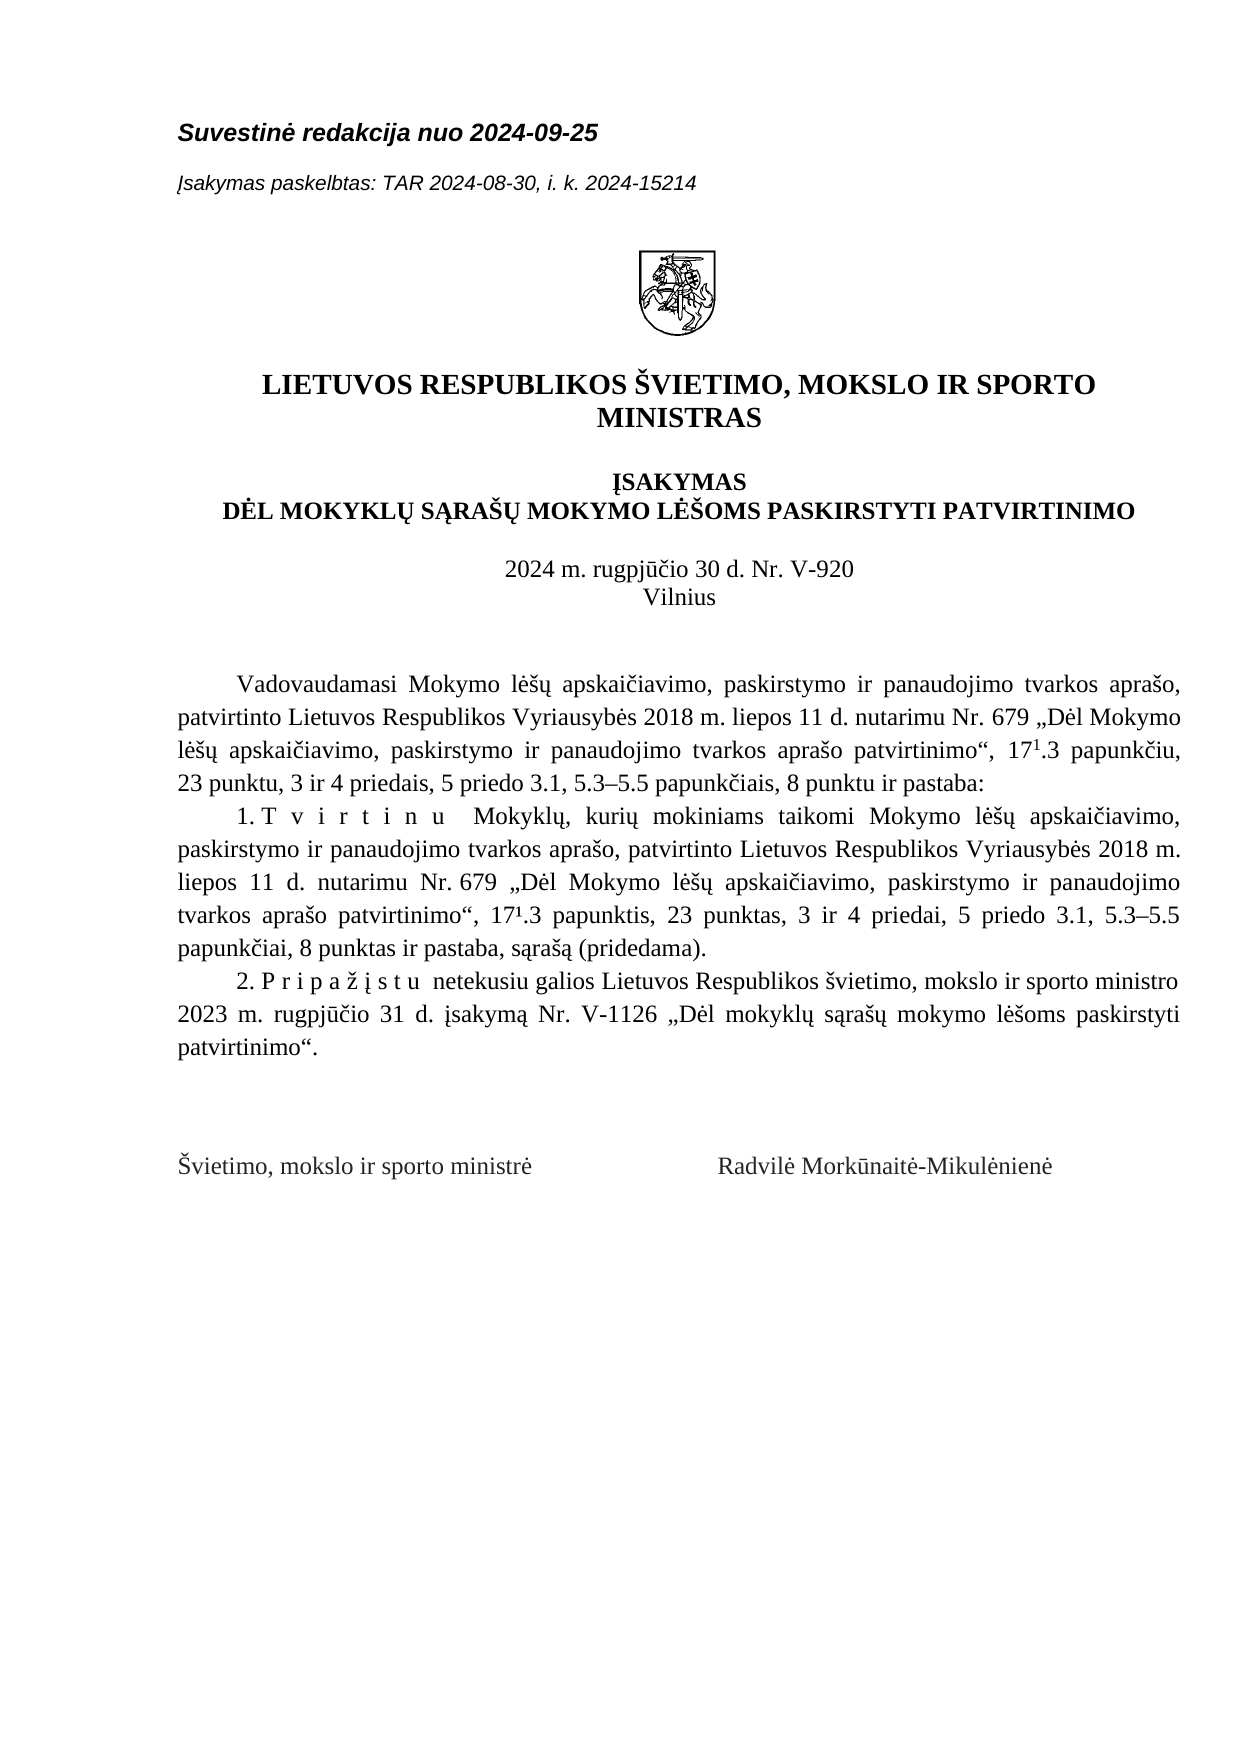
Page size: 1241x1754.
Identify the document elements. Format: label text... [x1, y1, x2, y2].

text Įsakymas paskelbtas: TAR 2024-08-30, i. k. 2024-15214 [177, 171, 1181, 195]
text LIETUVOS RESPUBLIKOS ŠVIETIMO, MOKSLO IR SPORTO MINISTRAS [177, 367, 1181, 434]
text Vadovaudamasi Mokymo lėšų apskaičiavimo, paskirstymo ir panaudojimo tvarkos aprašo, patvirtinto Lietuvos Respublikos Vyriausybės 2018 m. liepos 11 d. nutarimu Nr. 679 „Dėl Mokymo lėšų apskaičiavimo, paskirstymo ir panaudojimo tvarkos aprašo patvirtinimo“, 171.3 papunkčiu, 23 punktu, 3 ir 4 priedais, 5 priedo 3.1, 5.3–5.5 papunkčiais, 8 punktu ir pastaba: [177, 669, 1181, 797]
text ĮSAKYMAS [177, 467, 1181, 496]
text Vilnius [177, 582, 1181, 611]
text 1. T v i r t i n u Mokyklų, kurių mokiniams taikomi Mokymo lėšų apskaičiavimo, paskirstymo ir panaudojimo tvarkos aprašo, patvirtinto Lietuvos Respublikos Vyriausybės 2018 m. liepos 11 d. nutarimu Nr. 679 „Dėl Mokymo lėšų apskaičiavimo, paskirstymo ir panaudojimo tvarkos aprašo patvirtinimo“, 17¹.3 papunktis, 23 punktas, 3 ir 4 priedai, 5 priedo 3.1, 5.3–5.5 papunkčiai, 8 punktas ir pastaba, sąrašą (pridedama). [177, 801, 1181, 962]
text DĖL MOKYKLŲ SĄRAŠŲ MOKYMO LĖŠOMS PASKIRSTYTI PATVIRTINIMO [177, 496, 1181, 525]
text Suvestinė redakcija nuo 2024-09-25 [177, 118, 1181, 147]
text Švietimo, mokslo ir sporto ministrė Radvilė Morkūnaitė-Mikulėnienė [177, 1151, 1181, 1180]
text 2. P r i p a ž į s t u netekusiu galios Lietuvos Respublikos švietimo, mokslo ir sporto ministro 2023 m. rugpjūčio 31 d. įsakymą Nr. V-1126 „Dėl mokyklų sąrašų mokymo lėšoms paskirstyti patvirtinimo“. [177, 966, 1181, 1061]
subtitle 2024 m. rugpjūčio 30 d. Nr. V-920 [177, 554, 1181, 582]
